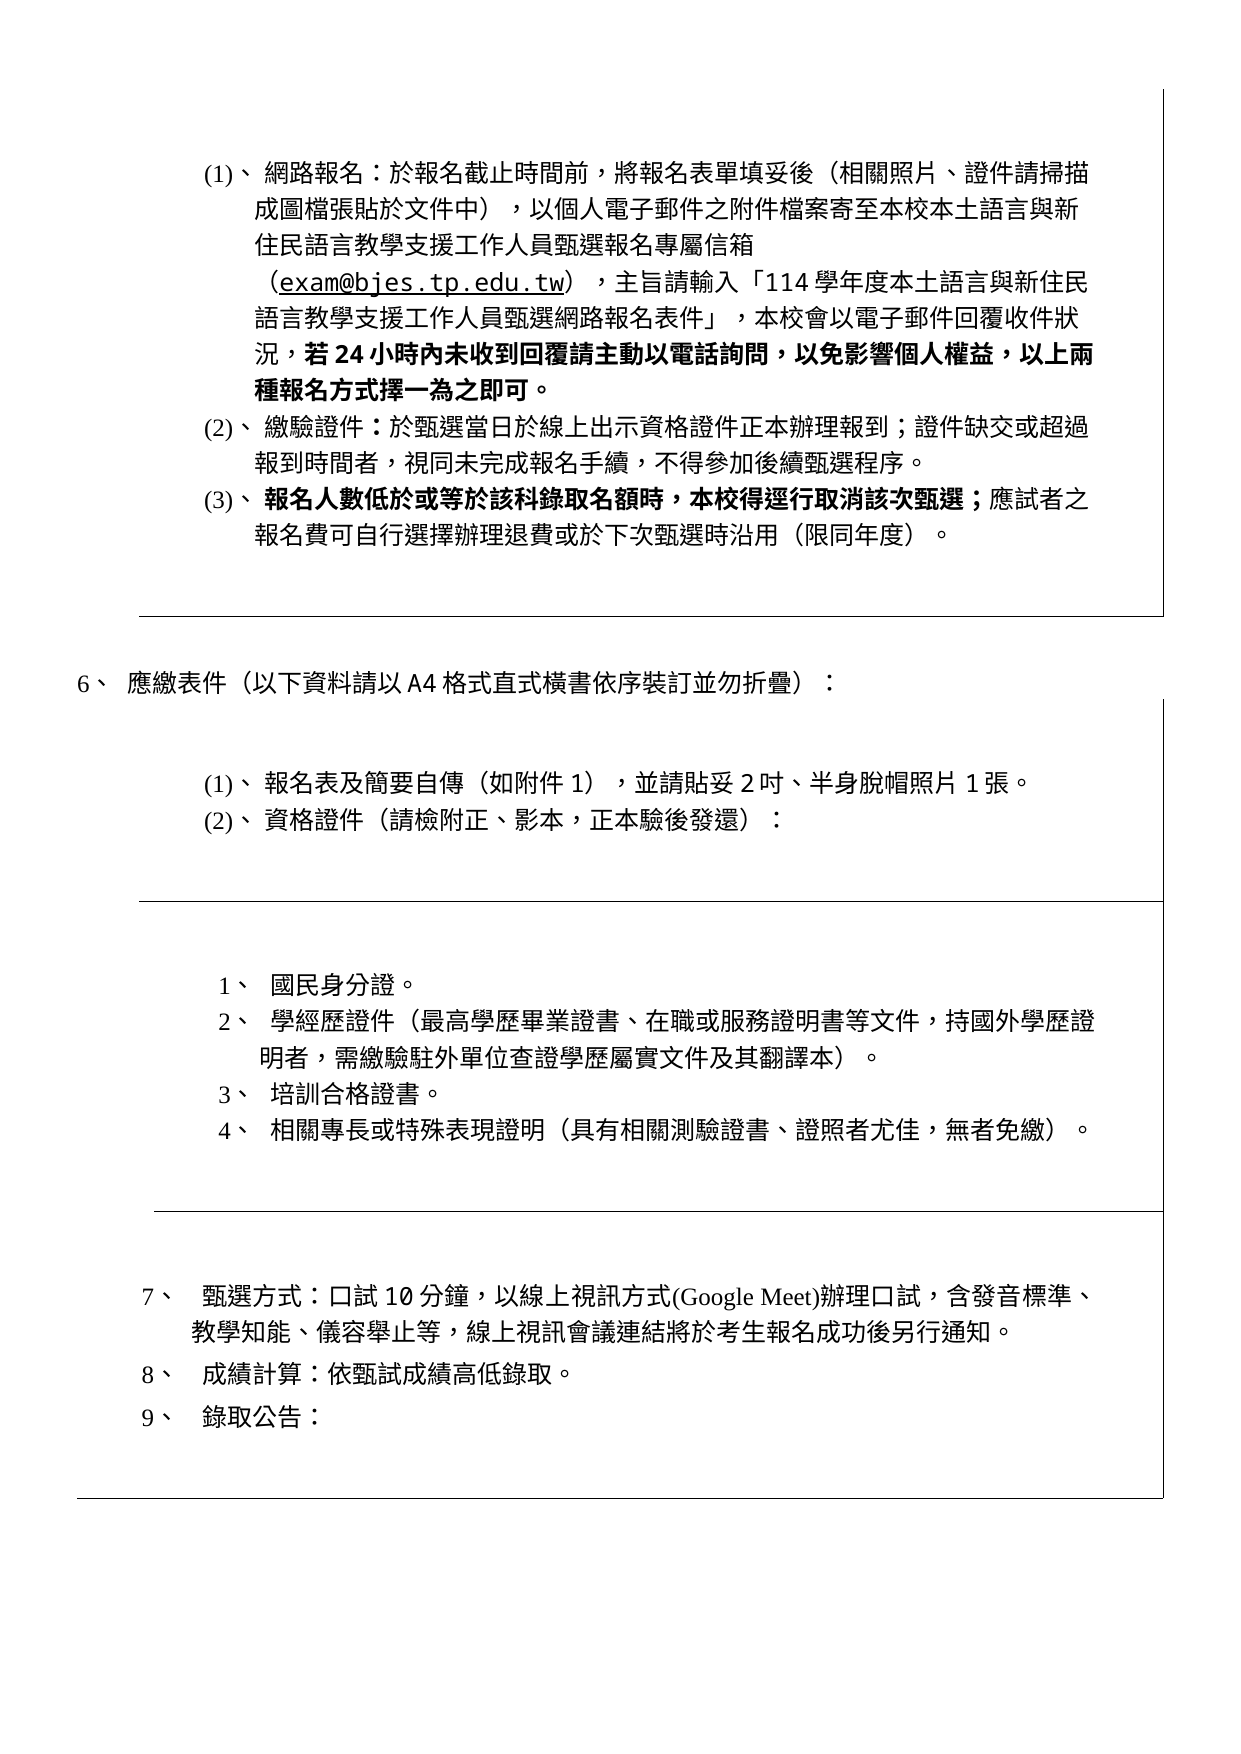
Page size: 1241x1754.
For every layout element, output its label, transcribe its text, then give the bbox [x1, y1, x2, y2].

list 繳驗證件：於甄選當日於線上出示資格證件正本辦理報到；證件缺交或超過報到時間者，視同未完成報名手續，不得參加後續甄選程序。 [139, 407, 1163, 479]
list 相關專長或特殊表現證明（具有相關測驗證書、證照者尤佳，無者免繳）。 [153, 1111, 1163, 1211]
list 錄取公告： [77, 1333, 1163, 1498]
list 報名人數低於或等於該科錄取名額時，本校得逕行取消該次甄選；應試者之報名費可自行選擇辦理退費或於下次甄選時沿用（限同年度）。 [139, 479, 1163, 616]
list 甄選方式：口試10分鐘，以線上視訊方式(Google Meet)辦理口試，含發音標準、教學知能、儀容舉止等，線上視訊會議連結將於考生報名成功後另行通知。 [77, 1211, 1163, 1290]
list 報名表及簡要自傳（如附件1），並請貼妥2吋、半身脫帽照片1張。 [139, 699, 1163, 800]
list 資格證件（請檢附正、影本，正本驗後發還）： [139, 800, 1163, 901]
list 成績計算：依甄試成績高低錄取。 [77, 1290, 1163, 1333]
list 國民身分證。 [153, 901, 1163, 1002]
list 網路報名：於報名截止時間前，將報名表單填妥後（相關照片、證件請掃描成圖檔張貼於文件中），以個人電子郵件之附件檔案寄至本校本土語言與新住民語言教學支援工作人員甄選報名專屬信箱（exam@bjes.tp.edu.tw），主旨請輸入「114學年度本土語言與新住民語言教學支援工作人員甄選網路報名表件」，本校會以電子郵件回覆收件狀況，若24小時內未收到回覆請主動以電話詢問，以免影響個人權益，以上兩種報名方式擇一為之即可。 [139, 89, 1163, 407]
list 應繳表件（以下資料請以A4格式直式橫書依序裝訂並勿折疊）： [77, 663, 1163, 699]
list 培訓合格證書。 [153, 1074, 1163, 1111]
list 學經歷證件（最高學歷畢業證書、在職或服務證明書等文件，持國外學歷證明者，需繳驗駐外單位查證學歷屬實文件及其翻譯本）。 [153, 1002, 1163, 1074]
